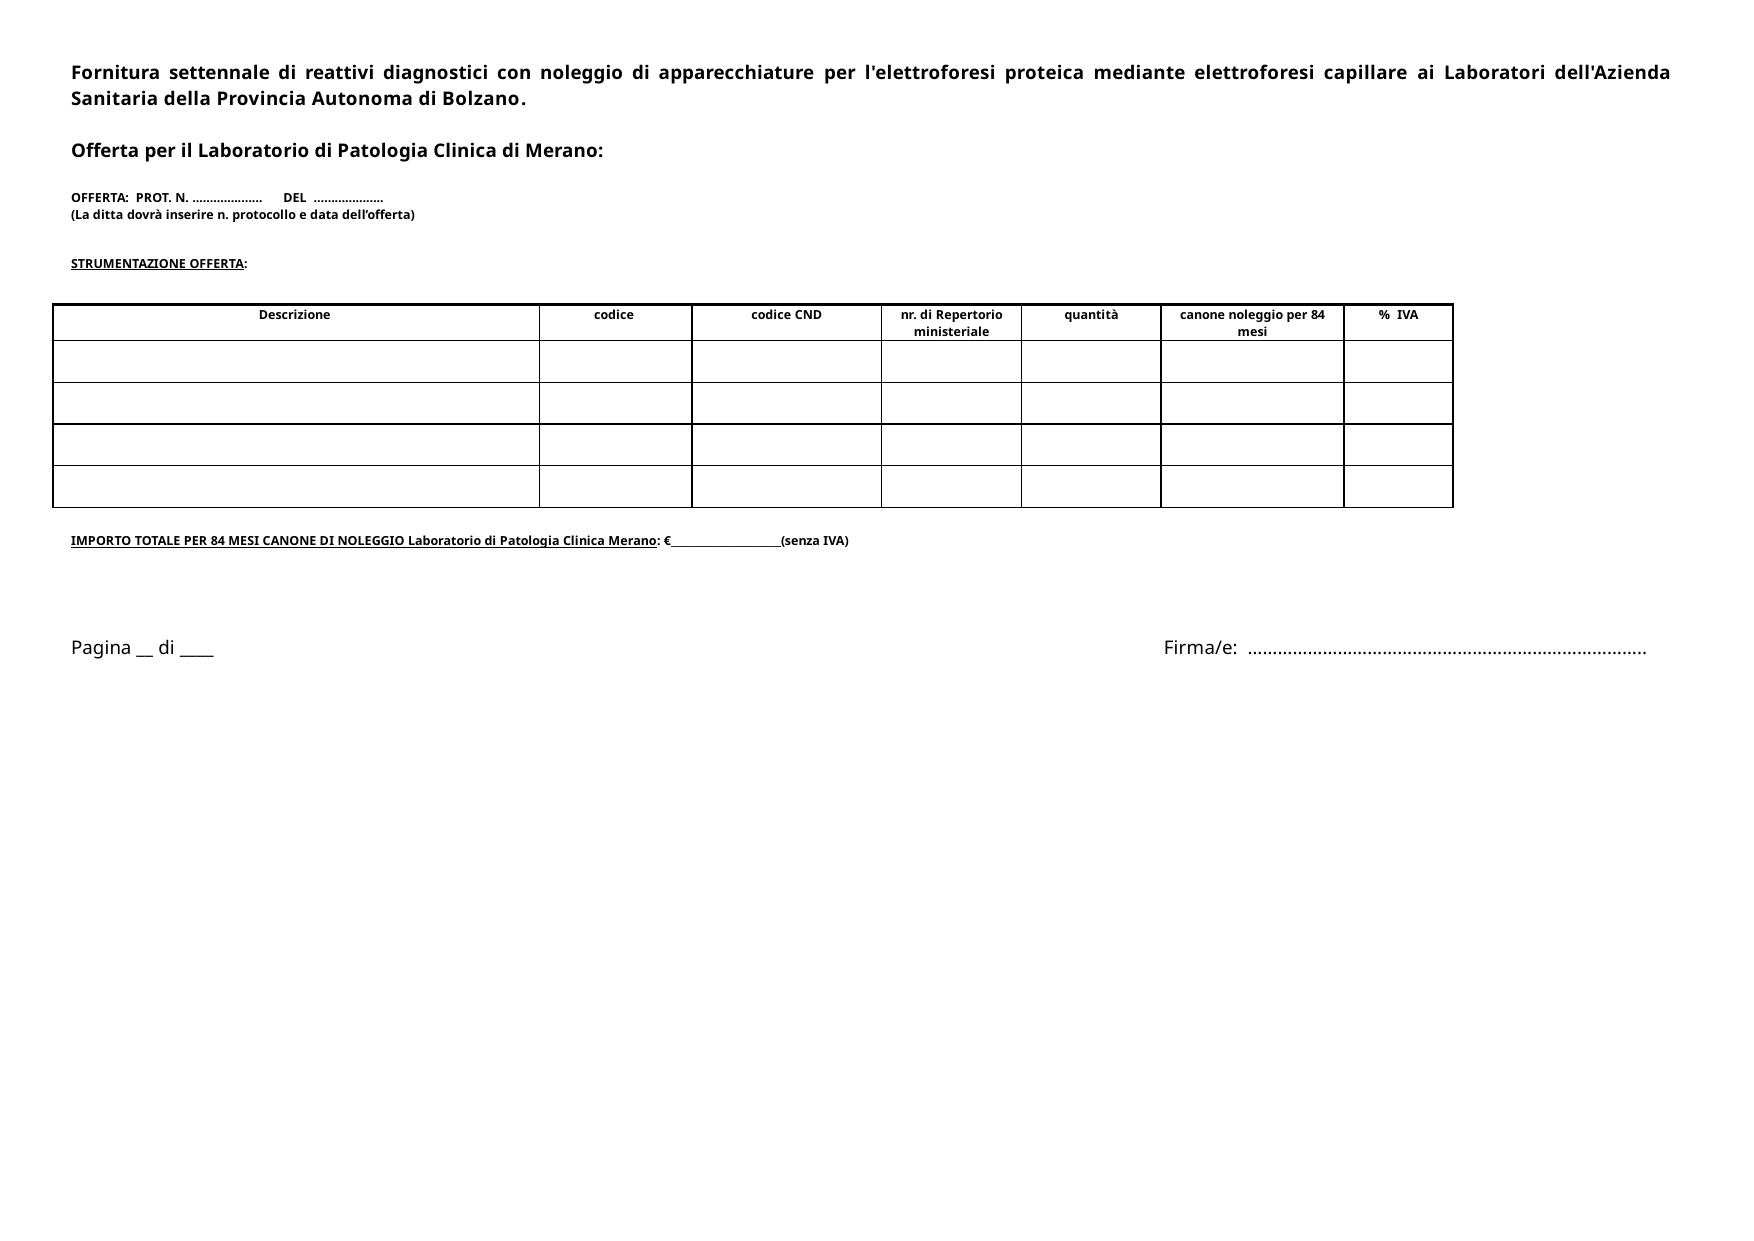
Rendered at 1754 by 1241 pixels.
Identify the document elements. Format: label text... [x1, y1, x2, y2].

table_cell [1345, 341, 1452, 381]
table_cell [1162, 466, 1343, 506]
table_cell [54, 425, 539, 465]
table_cell [1162, 425, 1343, 465]
table_cell [54, 341, 539, 381]
table_header quantità [1022, 306, 1160, 340]
table_cell [882, 383, 1021, 423]
table_header % IVA [1345, 306, 1452, 340]
table_cell [693, 383, 881, 423]
text IMPORTO TOTALE PER 84 MESI CANONE DI NOLEGGIO Laboratorio di Patologia Clinica Merano: €______________________(senza IVA) [71, 532, 1671, 549]
table_cell [540, 383, 691, 423]
table_cell [882, 341, 1021, 381]
text Offerta per il Laboratorio di Patologia Clinica di Merano: [71, 137, 1671, 163]
table_cell [693, 425, 881, 465]
table_cell [54, 466, 539, 506]
table_cell [693, 341, 881, 381]
table_cell [1022, 341, 1160, 381]
table_cell [1162, 341, 1343, 381]
table_cell [540, 425, 691, 465]
table_cell [1022, 425, 1160, 465]
table_cell [1022, 466, 1160, 506]
table_header canone noleggio per 84 mesi [1162, 306, 1343, 340]
text OFFERTA: PROT. N. ..............…… DEL ……………….. [71, 189, 1671, 206]
table_cell [540, 466, 691, 506]
table_header nr. di Repertorio ministeriale [882, 306, 1021, 340]
table_cell [1345, 425, 1452, 465]
table_cell [1345, 466, 1452, 506]
table_header codice CND [693, 306, 881, 340]
table_cell [1345, 383, 1452, 423]
text (La ditta dovrà inserire n. protocollo e data dell’offerta) [71, 206, 1671, 223]
text STRUMENTAZIONE OFFERTA: [71, 254, 1671, 271]
table_cell [54, 383, 539, 423]
text Fornitura settennale di reattivi diagnostici con noleggio di apparecchiature per l'elettroforesi proteica mediante elettroforesi capillare ai Laboratori dell'Azienda Sanitaria della Provincia Autonoma di Bolzano. [71, 59, 1671, 111]
table_cell [882, 466, 1021, 506]
table_header Descrizione [54, 306, 539, 340]
text Pagina __ di ____ Firma/e: …………………………………………………………………….. [71, 634, 1671, 660]
table_cell [1022, 383, 1160, 423]
table_cell [540, 341, 691, 381]
table_cell [882, 425, 1021, 465]
table_header codice [540, 306, 691, 340]
table_cell [1162, 383, 1343, 423]
table_cell [693, 466, 881, 506]
